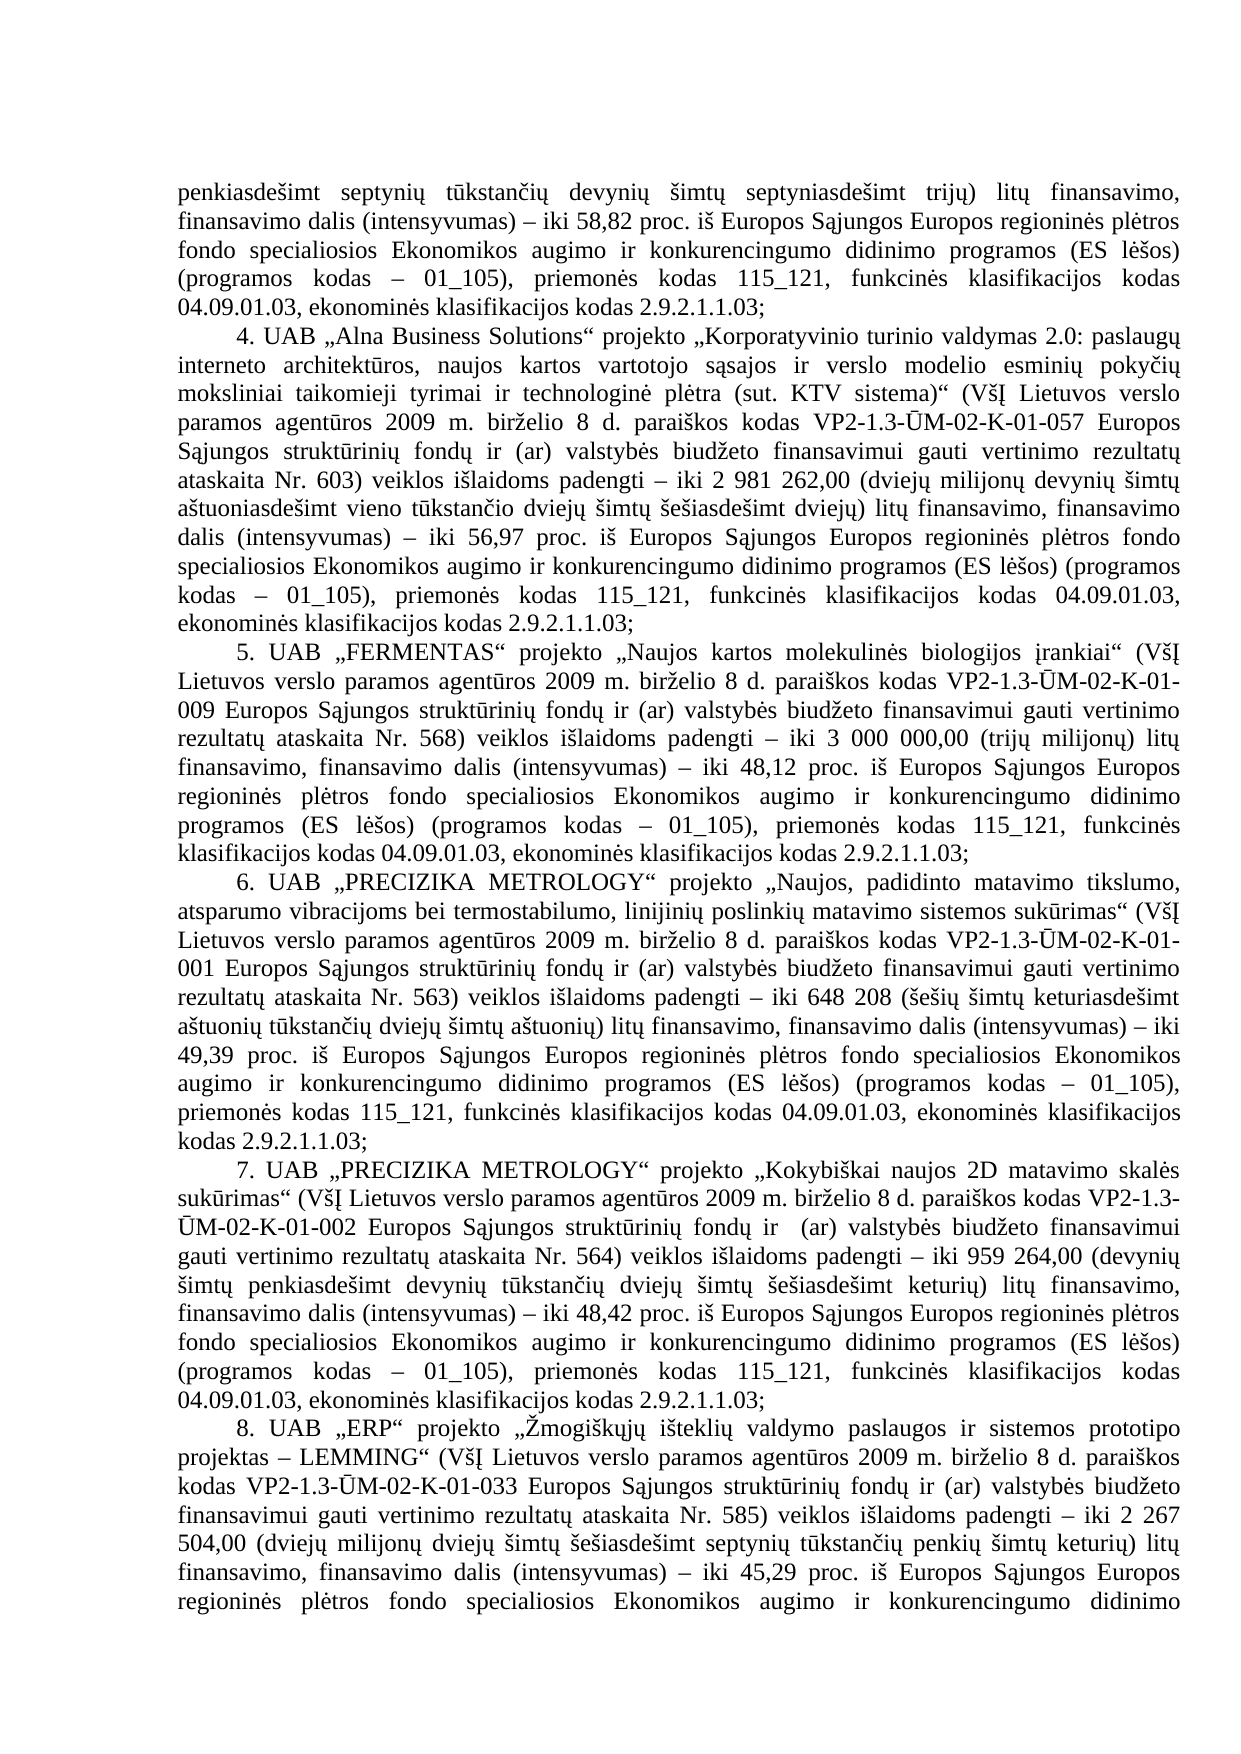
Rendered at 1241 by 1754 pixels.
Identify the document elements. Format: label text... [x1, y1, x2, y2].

text penkiasdešimt septynių tūkstančių devynių šimtų septyniasdešimt trijų) litų finansavimo, finansavimo dalis (intensyvumas) – iki 58,82 proc. iš Europos Sąjungos Europos regioninės plėtros fondo specialiosios Ekonomikos augimo ir konkurencingumo didinimo programos (ES lėšos) (programos kodas – 01_105), priemonės kodas 115_121, funkcinės klasifikacijos kodas 04.09.01.03, ekonominės klasifikacijos kodas 2.9.2.1.1.03; [177, 177, 1181, 321]
text 7. UAB „PRECIZIKA METROLOGY“ projekto „Kokybiškai naujos 2D matavimo skalės sukūrimas“ (VšĮ Lietuvos verslo paramos agentūros 2009 m. birželio 8 d. paraiškos kodas VP2-1.3-ŪM-02-K-01-002 Europos Sąjungos struktūrinių fondų ir (ar) valstybės biudžeto finansavimui gauti vertinimo rezultatų ataskaita Nr. 564) veiklos išlaidoms padengti – iki 959 264,00 (devynių šimtų penkiasdešimt devynių tūkstančių dviejų šimtų šešiasdešimt keturių) litų finansavimo, finansavimo dalis (intensyvumas) – iki 48,42 proc. iš Europos Sąjungos Europos regioninės plėtros fondo specialiosios Ekonomikos augimo ir konkurencingumo didinimo programos (ES lėšos) (programos kodas – 01_105), priemonės kodas 115_121, funkcinės klasifikacijos kodas 04.09.01.03, ekonominės klasifikacijos kodas 2.9.2.1.1.03; [177, 1155, 1181, 1413]
text 8. UAB „ERP“ projekto „Žmogiškųjų išteklių valdymo paslaugos ir sistemos prototipo projektas – LEMMING“ (VšĮ Lietuvos verslo paramos agentūros 2009 m. birželio 8 d. paraiškos kodas VP2-1.3-ŪM-02-K-01-033 Europos Sąjungos struktūrinių fondų ir (ar) valstybės biudžeto finansavimui gauti vertinimo rezultatų ataskaita Nr. 585) veiklos išlaidoms padengti – iki 2 267 504,00 (dviejų milijonų dviejų šimtų šešiasdešimt septynių tūkstančių penkių šimtų keturių) litų finansavimo, finansavimo dalis (intensyvumas) – iki 45,29 proc. iš Europos Sąjungos Europos regioninės plėtros fondo specialiosios Ekonomikos augimo ir konkurencingumo didinimo [177, 1413, 1181, 1615]
text 5. UAB „FERMENTAS“ projekto „Naujos kartos molekulinės biologijos įrankiai“ (VšĮ Lietuvos verslo paramos agentūros 2009 m. birželio 8 d. paraiškos kodas VP2-1.3-ŪM-02-K-01-009 Europos Sąjungos struktūrinių fondų ir (ar) valstybės biudžeto finansavimui gauti vertinimo rezultatų ataskaita Nr. 568) veiklos išlaidoms padengti – iki 3 000 000,00 (trijų milijonų) litų finansavimo, finansavimo dalis (intensyvumas) – iki 48,12 proc. iš Europos Sąjungos Europos regioninės plėtros fondo specialiosios Ekonomikos augimo ir konkurencingumo didinimo programos (ES lėšos) (programos kodas – 01_105), priemonės kodas 115_121, funkcinės klasifikacijos kodas 04.09.01.03, ekonominės klasifikacijos kodas 2.9.2.1.1.03; [177, 637, 1181, 867]
text 6. UAB „PRECIZIKA METROLOGY“ projekto „Naujos, padidinto matavimo tikslumo, atsparumo vibracijoms bei termostabilumo, linijinių poslinkių matavimo sistemos sukūrimas“ (VšĮ Lietuvos verslo paramos agentūros 2009 m. birželio 8 d. paraiškos kodas VP2-1.3-ŪM-02-K-01-001 Europos Sąjungos struktūrinių fondų ir (ar) valstybės biudžeto finansavimui gauti vertinimo rezultatų ataskaita Nr. 563) veiklos išlaidoms padengti – iki 648 208 (šešių šimtų keturiasdešimt aštuonių tūkstančių dviejų šimtų aštuonių) litų finansavimo, finansavimo dalis (intensyvumas) – iki 49,39 proc. iš Europos Sąjungos Europos regioninės plėtros fondo specialiosios Ekonomikos augimo ir konkurencingumo didinimo programos (ES lėšos) (programos kodas – 01_105), priemonės kodas 115_121, funkcinės klasifikacijos kodas 04.09.01.03, ekonominės klasifikacijos kodas 2.9.2.1.1.03; [177, 867, 1181, 1155]
text 4. UAB „Alna Business Solutions“ projekto „Korporatyvinio turinio valdymas 2.0: paslaugų interneto architektūros, naujos kartos vartotojo sąsajos ir verslo modelio esminių pokyčių moksliniai taikomieji tyrimai ir technologinė plėtra (sut. KTV sistema)“ (VšĮ Lietuvos verslo paramos agentūros 2009 m. birželio 8 d. paraiškos kodas VP2-1.3-ŪM-02-K-01-057 Europos Sąjungos struktūrinių fondų ir (ar) valstybės biudžeto finansavimui gauti vertinimo rezultatų ataskaita Nr. 603) veiklos išlaidoms padengti – iki 2 981 262,00 (dviejų milijonų devynių šimtų aštuoniasdešimt vieno tūkstančio dviejų šimtų šešiasdešimt dviejų) litų finansavimo, finansavimo dalis (intensyvumas) – iki 56,97 proc. iš Europos Sąjungos Europos regioninės plėtros fondo specialiosios Ekonomikos augimo ir konkurencingumo didinimo programos (ES lėšos) (programos kodas – 01_105), priemonės kodas 115_121, funkcinės klasifikacijos kodas 04.09.01.03, ekonominės klasifikacijos kodas 2.9.2.1.1.03; [177, 321, 1181, 637]
